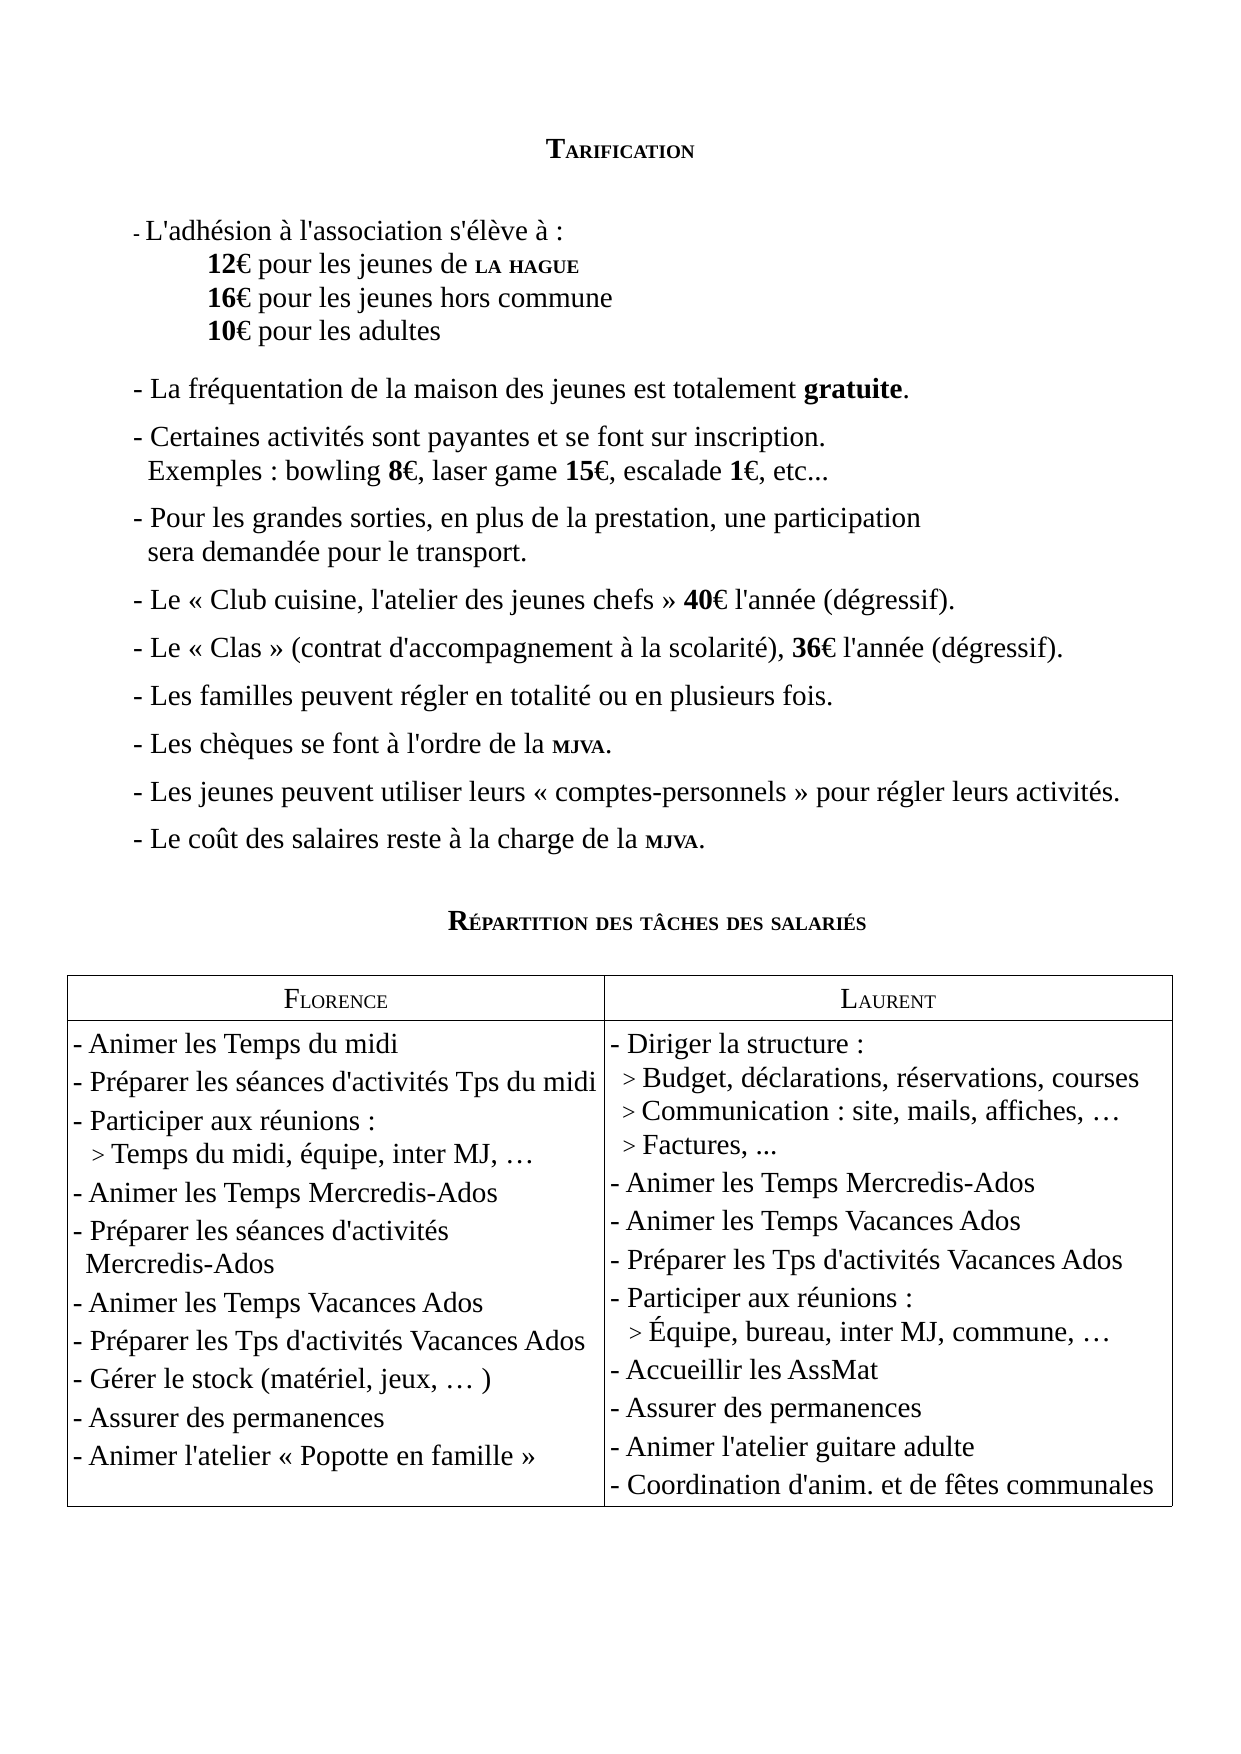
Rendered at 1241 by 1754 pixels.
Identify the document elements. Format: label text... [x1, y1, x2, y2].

text - La fréquentation de la maison des jeunes est totalement gratuite. [59, 371, 1181, 405]
table_cell - Diriger la structure : > Budget, déclarations, réservations, courses > Communication : site, mails, affiches, … > Factures, ... - Animer les Temps Mercredis-Ados - Animer les Temps Vacances Ados - Préparer les Tps d'activités Vacances Ados - Participer aux réunions : > équipe, bureau, inter MJ, commune, … - Accueillir les AssMat - Assurer des permanences - Animer l'atelier guitare adulte - Coordination d'anim. et de fêtes communales [605, 1021, 1172, 1506]
text - Pour les grandes sorties, en plus de la prestation, une participation [59, 501, 1181, 534]
table_header Florence [68, 976, 604, 1020]
text - Les familles peuvent régler en totalité ou en plusieurs fois. [59, 678, 1181, 711]
text Exemples : bowling 8€, laser game 15€, escalade 1€, etc... [59, 453, 1181, 486]
table_cell - Animer les Temps du midi - Préparer les séances d'activités Tps du midi - Participer aux réunions : > Temps du midi, équipe, inter MJ, … - Animer les Temps Mercredis-Ados - Préparer les séances d'activités Mercredis-Ados - Animer les Temps Vacances Ados - Préparer les Tps d'activités Vacances Ados - Gérer le stock (matériel, jeux, … ) - Assurer des permanences - Animer l'atelier « Popotte en famille » [68, 1021, 604, 1506]
text 16€ pour les jeunes hors commune [59, 280, 1181, 313]
text - Le « Club cuisine, l'atelier des jeunes chefs » 40€ l'année (dégressif). [59, 582, 1181, 616]
text - Certaines activités sont payantes et se font sur inscription. [59, 419, 1181, 453]
text - L'adhésion à l'association s'élève à : [59, 213, 1181, 246]
table_header Laurent [605, 976, 1172, 1020]
text 10€ pour les adultes [59, 313, 1181, 347]
text - Les jeunes peuvent utiliser leurs « comptes-personnels » pour régler leurs activités. [59, 774, 1181, 807]
text Tarification [59, 131, 1181, 165]
text sera demandée pour le transport. [59, 534, 1181, 568]
text - Le « Clas » (contrat d'accompagnement à la scolarité), 36€ l'année (dégressif). [59, 630, 1181, 663]
text - Le coût des salaires reste à la charge de la mjva. [59, 822, 1181, 855]
text 12€ pour les jeunes de la hague [59, 246, 1181, 280]
text - Les chèques se font à l'ordre de la mjva. [59, 726, 1181, 759]
text Répartition des tâches des salariés [59, 903, 1181, 937]
